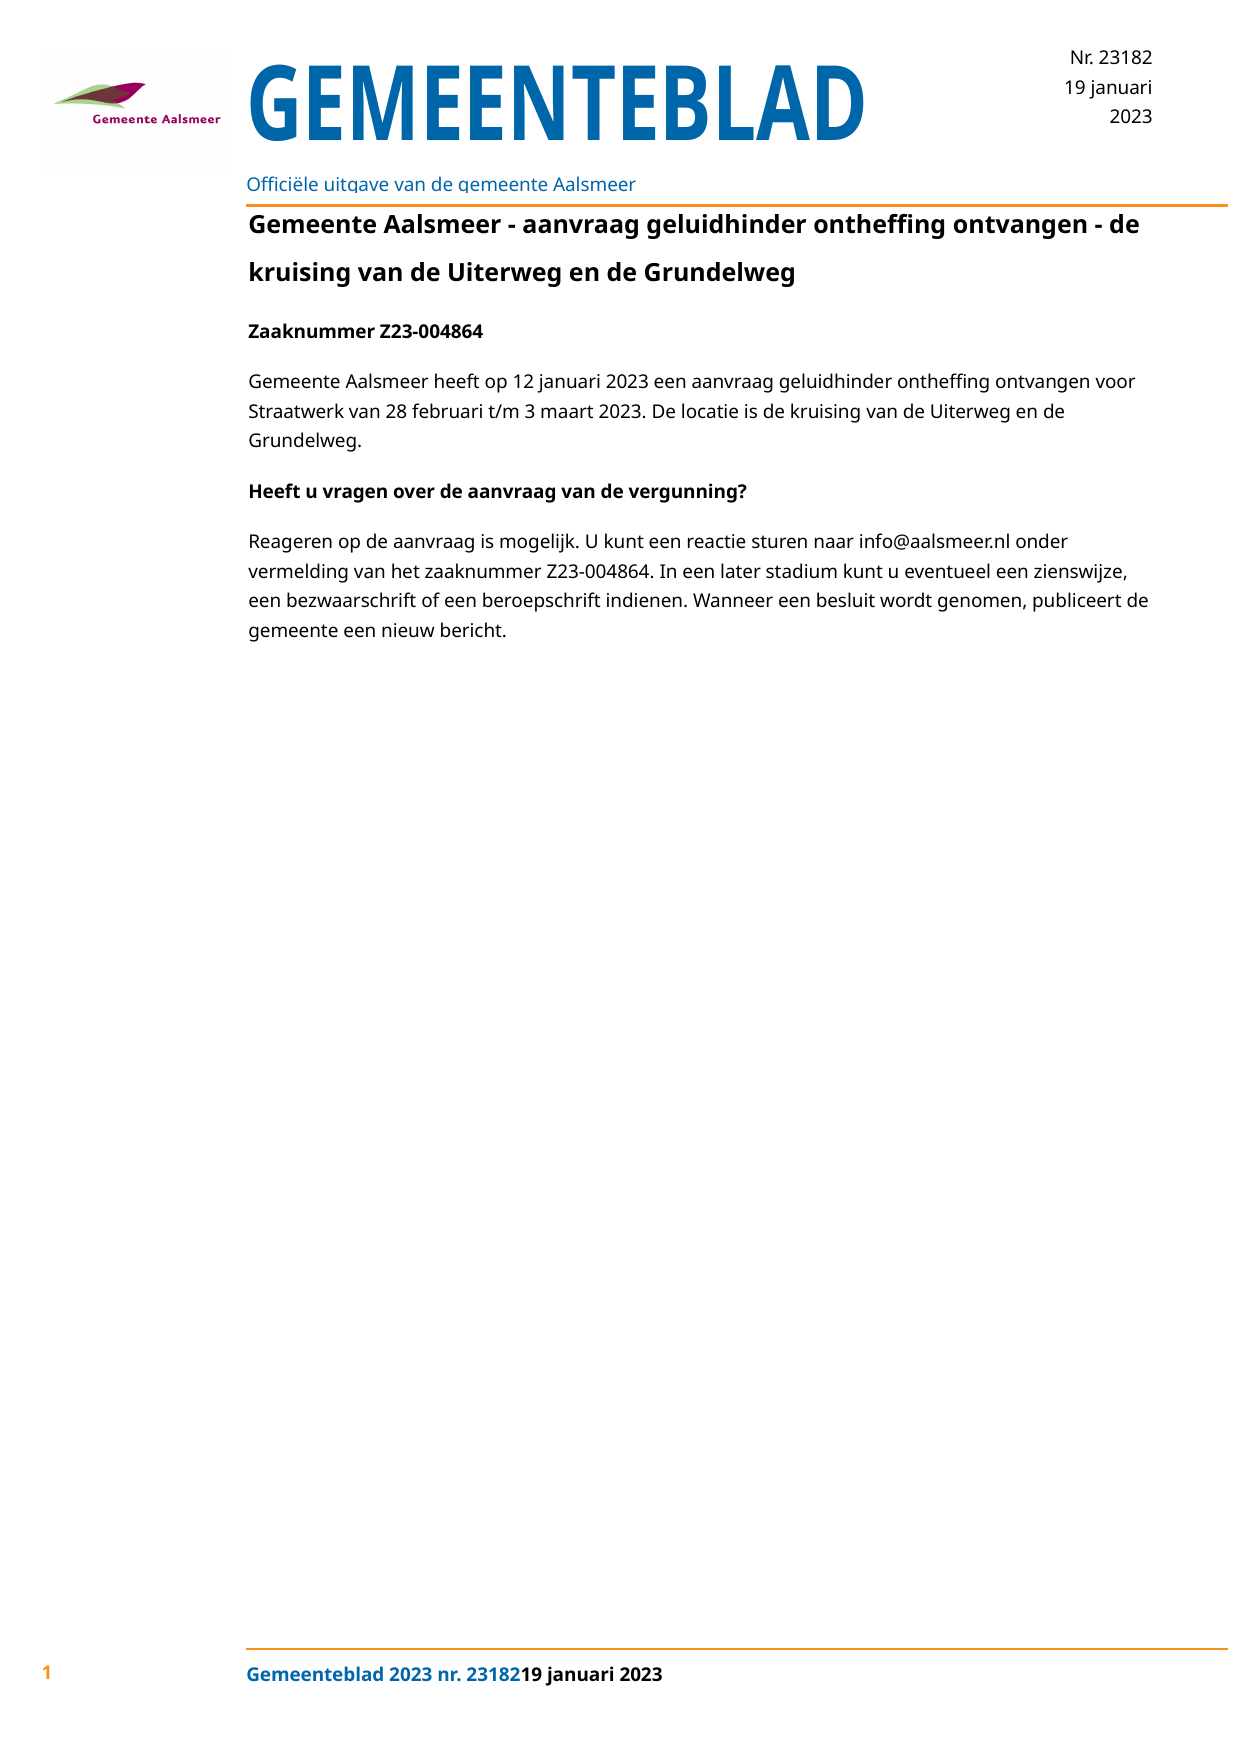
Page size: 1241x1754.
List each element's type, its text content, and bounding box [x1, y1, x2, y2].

text Zaaknummer Z23-004864 [248, 318, 1152, 344]
text Reageren op de aanvraag is mogelijk. U kunt een reactie sturen naar info@aalsmeer.nl onder vermelding van het zaaknummer Z23-004864. In een later stadium kunt u eventueel een zienswijze, een bezwaarschrift of een beroepschrift indienen. Wanneer een besluit wordt genomen, publiceert de gemeente een nieuw bericht. [248, 528, 1152, 643]
text Heeft u vragen over de aanvraag van de vergunning? [248, 478, 1152, 504]
text Gemeente Aalsmeer - aanvraag geluidhinder ontheffing ontvangen - de kruising van de Uiterweg en de Grundelweg [248, 207, 1152, 288]
picture [41, 47, 231, 172]
text Gemeente Aalsmeer heeft op 12 januari 2023 een aanvraag geluidhinder ontheffing ontvangen voor Straatwerk van 28 februari t/m 3 maart 2023. De locatie is de kruising van de Uiterweg en de Grundelweg. [248, 368, 1152, 453]
